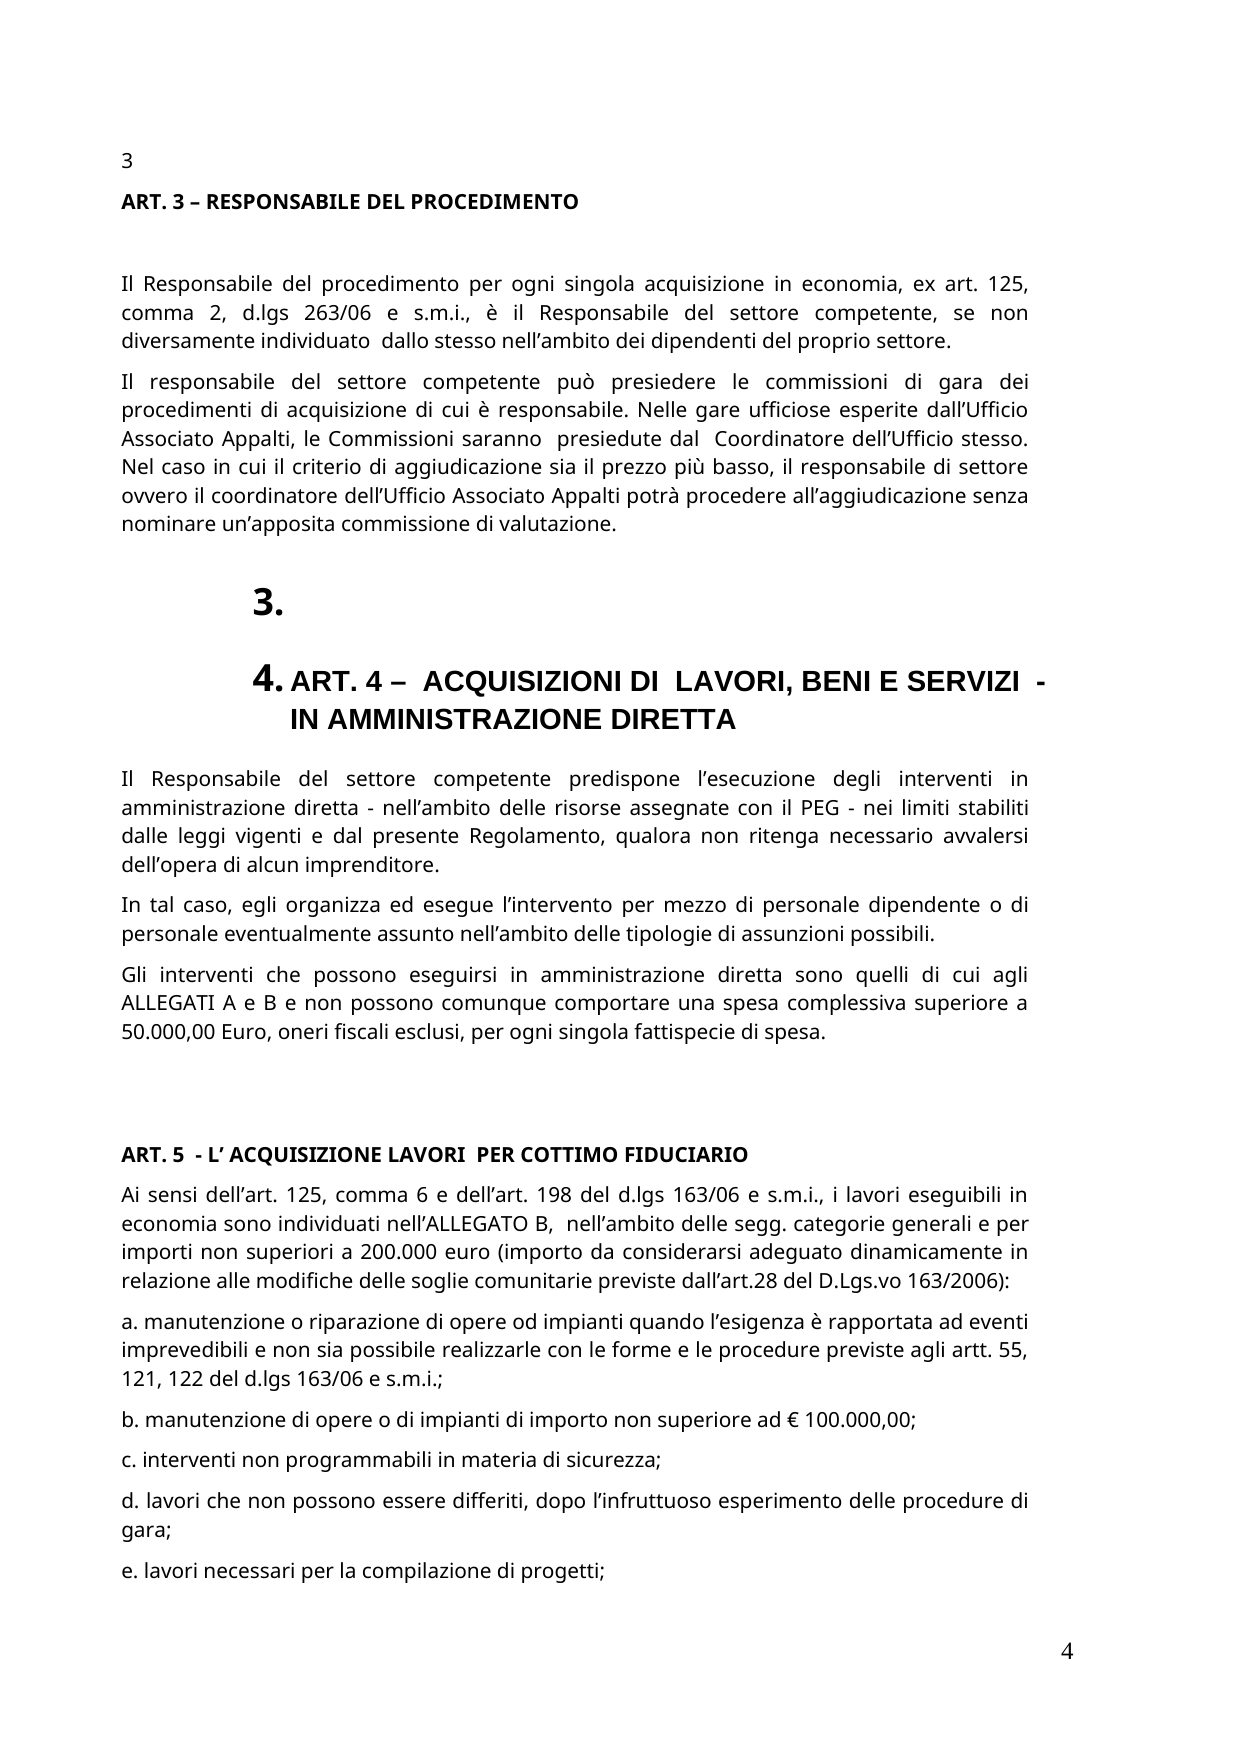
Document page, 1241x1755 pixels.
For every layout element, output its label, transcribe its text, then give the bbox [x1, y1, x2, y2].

text ART. 3 – RESPONSABILE DEL PROCEDIMENTO [121, 187, 1030, 216]
text 3 [121, 118, 1030, 175]
text Gli interventi che possono eseguirsi in amministrazione diretta sono quelli di cui agli ALLEGATI A e B e non possono comunque comportare una spesa complessiva superiore a 50.000,00 Euro, oneri fiscali esclusi, per ogni singola fattispecie di spesa. [121, 960, 1030, 1045]
text b. manutenzione di opere o di impianti di importo non superiore ad € 100.000,00; [121, 1405, 1030, 1433]
text e. lavori necessari per la compilazione di progetti; [121, 1556, 1030, 1584]
text Ai sensi dell’art. 125, comma 6 e dell’art. 198 del d.lgs 163/06 e s.m.i., i lavori eseguibili in economia sono individuati nell’ALLEGATO B, nell’ambito delle segg. categorie generali e per importi non superiori a 200.000 euro (importo da considerarsi adeguato dinamicamente in relazione alle modifiche delle soglie comunitarie previste dall’art.28 del D.Lgs.vo 163/2006): [121, 1181, 1030, 1294]
text a. manutenzione o riparazione di opere od impianti quando l’esigenza è rapportata ad eventi imprevedibili e non sia possibile realizzarle con le forme e le procedure previste agli artt. 55, 121, 122 del d.lgs 163/06 e s.m.i.; [121, 1307, 1030, 1392]
subtitle ART. 4 – ACQUISIZIONI DI LAVORI, BENI E SERVIZI - IN AMMINISTRAZIONE DIRETTA [252, 651, 1063, 736]
text Il responsabile del settore competente può presiedere le commissioni di gara dei procedimenti di acquisizione di cui è responsabile. Nelle gare ufficiose esperite dall’Ufficio Associato Appalti, le Commissioni saranno presiedute dal Coordinatore dell’Ufficio stesso. Nel caso in cui il criterio di aggiudicazione sia il prezzo più basso, il responsabile di settore ovvero il coordinatore dell’Ufficio Associato Appalti potrà procedere all’aggiudicazione senza nominare un’apposita commissione di valutazione. [121, 367, 1030, 538]
text Il Responsabile del settore competente predispone l’esecuzione degli interventi in amministrazione diretta - nell’ambito delle risorse assegnate con il PEG - nei limiti stabiliti dalle leggi vigenti e dal presente Regolamento, qualora non ritenga necessario avvalersi dell’opera di alcun imprenditore. [121, 764, 1030, 878]
text d. lavori che non possono essere differiti, dopo l’infruttuoso esperimento delle procedure di gara; [121, 1487, 1030, 1543]
text c. interventi non programmabili in materia di sicurezza; [121, 1446, 1030, 1474]
text Il Responsabile del procedimento per ogni singola acquisizione in economia, ex art. 125, comma 2, d.lgs 263/06 e s.m.i., è il Responsabile del settore competente, se non diversamente individuato dallo stesso nell’ambito dei dipendenti del proprio settore. [121, 269, 1030, 355]
text ART. 5 - L’ ACQUISIZIONE LAVORI PER COTTIMO FIDUCIARIO [121, 1140, 1030, 1168]
text In tal caso, egli organizza ed esegue l’intervento per mezzo di personale dipendente o di personale eventualmente assunto nell’ambito delle tipologie di assunzioni possibili. [121, 891, 1030, 947]
